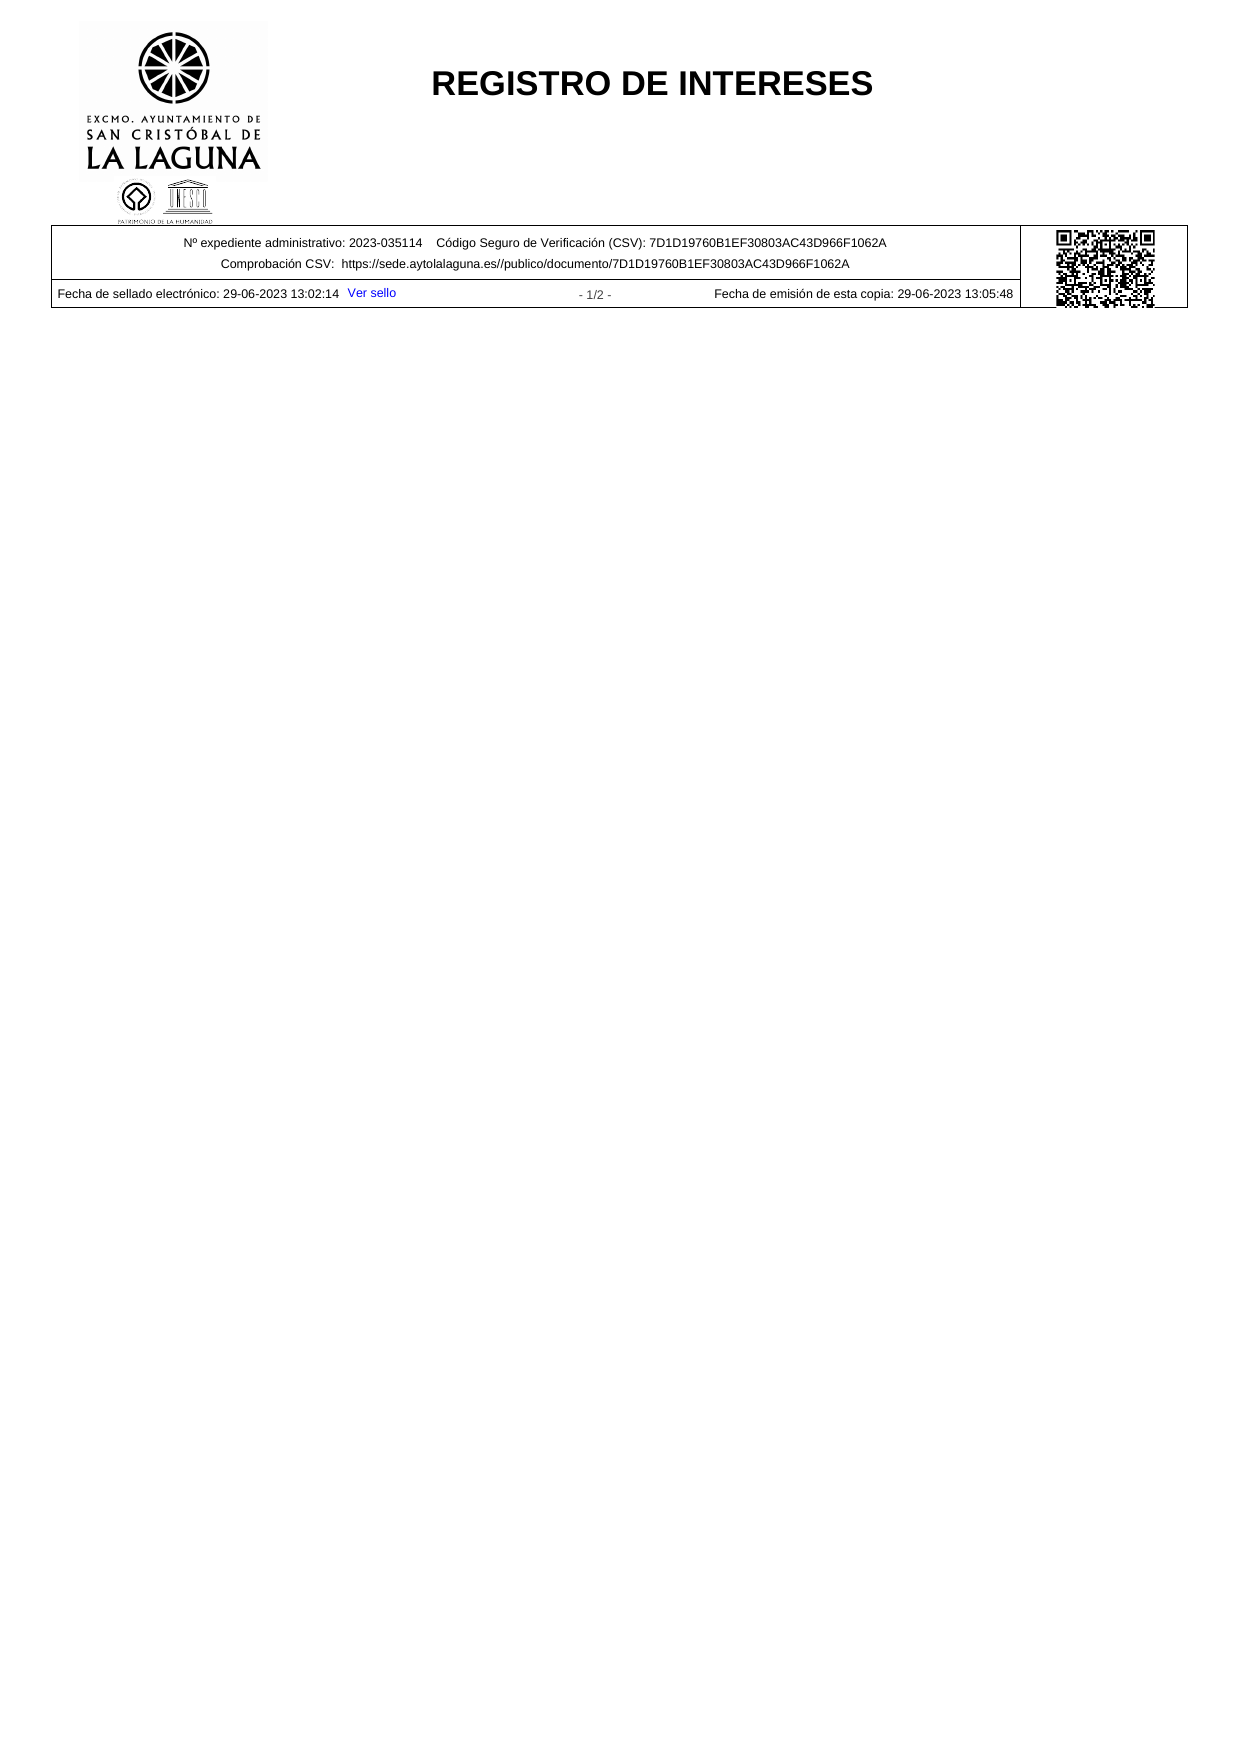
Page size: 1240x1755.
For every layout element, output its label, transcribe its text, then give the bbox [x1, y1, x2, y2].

table_cell Nº expediente administrativo: 2023-035114 Código Seguro de Verificación (CSV): 7D1D19760B1EF30803AC43D966F1062A Comprobación CSV: https://sede.aytolalaguna.es//publico/documento/7D1D19760B1EF30803AC43D966F1062A [52, 226, 1020, 279]
table_header [1021, 226, 1187, 307]
table_cell Fecha de sellado electrónico: 29-06-2023 13:02:14 Ver sello - 1/2 - Fecha de emisión de esta copia: 29-06-2023 13:05:48 [52, 280, 1020, 307]
